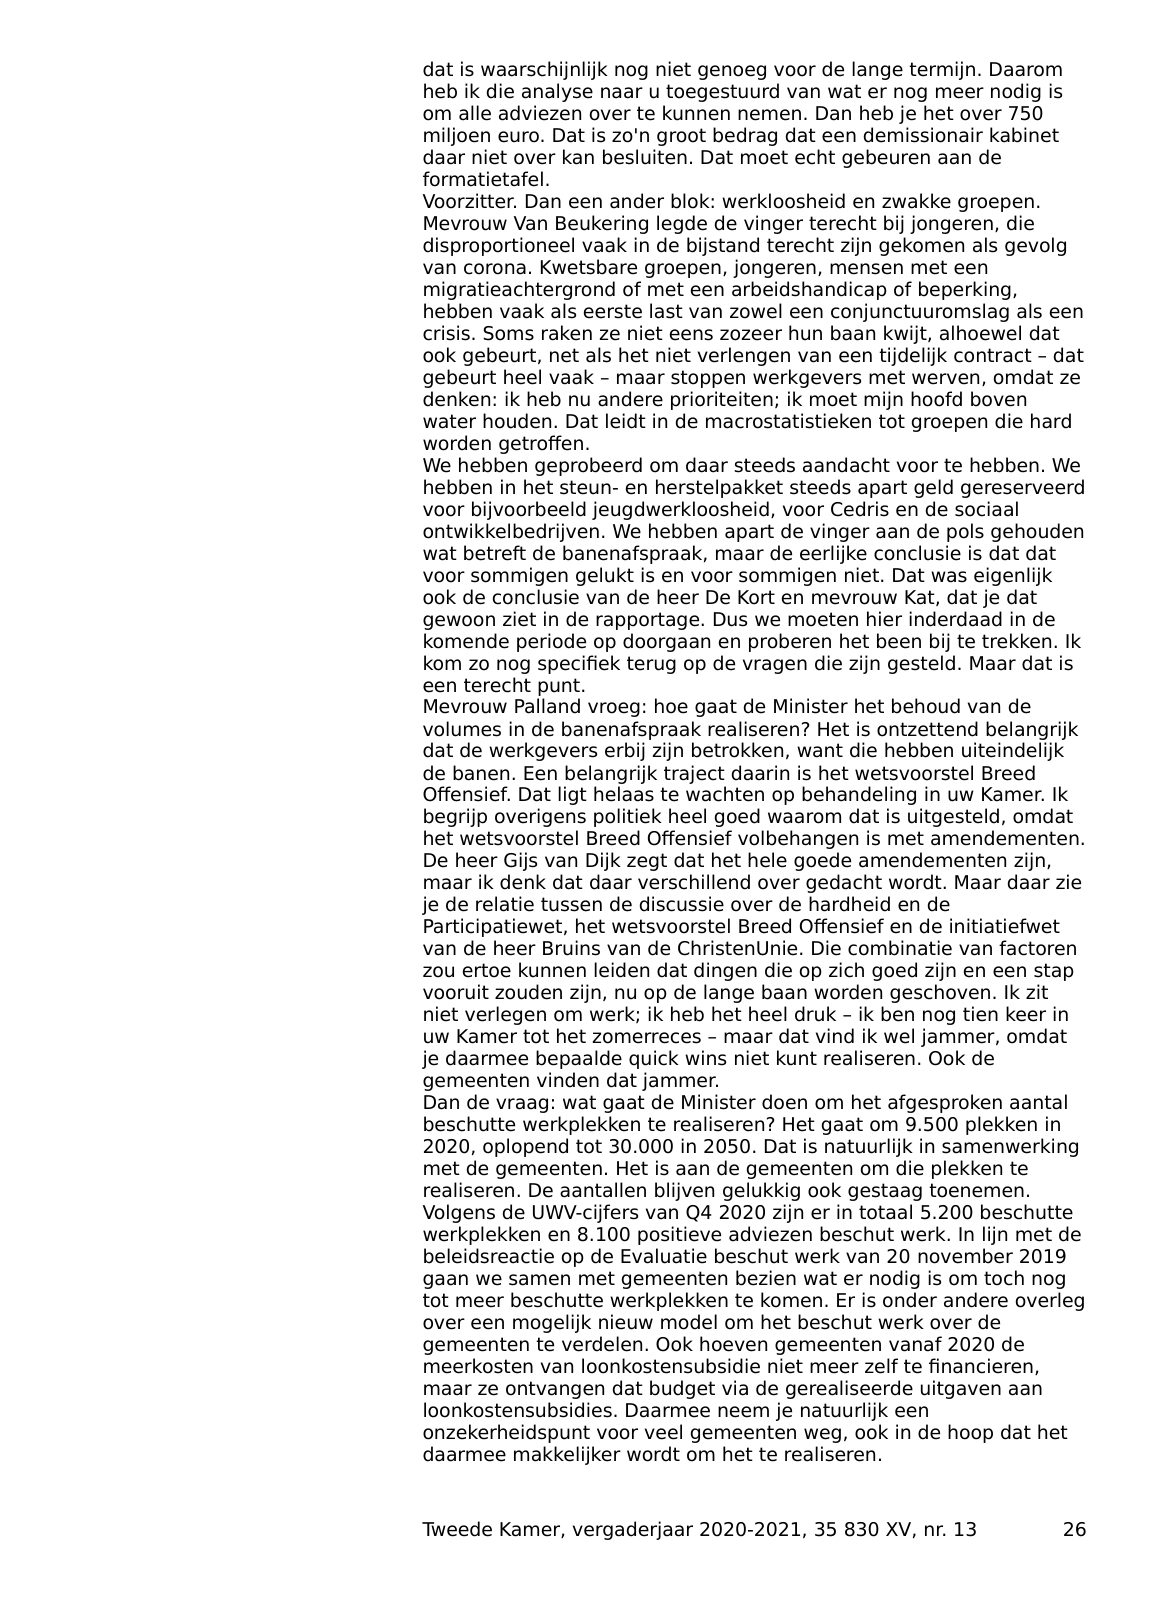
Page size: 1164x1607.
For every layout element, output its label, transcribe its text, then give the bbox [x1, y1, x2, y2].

text dat is waarschijnlijk nog niet genoeg voor de lange termijn. Daarom heb ik die analyse naar u toegestuurd van wat er nog meer nodig is om alle adviezen over te kunnen nemen. Dan heb je het over 750 miljoen euro. Dat is zo'n groot bedrag dat een demissionair kabinet daar niet over kan besluiten. Dat moet echt gebeuren aan de formatietafel. [422, 59, 1087, 191]
text Dan de vraag: wat gaat de Minister doen om het afgesproken aantal beschutte werkplekken te realiseren? Het gaat om 9.500 plekken in 2020, oplopend tot 30.000 in 2050. Dat is natuurlijk in samenwerking met de gemeenten. Het is aan de gemeenten om die plekken te realiseren. De aantallen blijven gelukkig ook gestaag toenemen. Volgens de UWV-cijfers van Q4 2020 zijn er in totaal 5.200 beschutte werkplekken en 8.100 positieve adviezen beschut werk. In lijn met de beleidsreactie op de Evaluatie beschut werk van 20 november 2019 gaan we samen met gemeenten bezien wat er nodig is om toch nog tot meer beschutte werkplekken te komen. Er is onder andere overleg over een mogelijk nieuw model om het beschut werk over de gemeenten te verdelen. Ook hoeven gemeenten vanaf 2020 de meerkosten van loonkostensubsidie niet meer zelf te financieren, maar ze ontvangen dat budget via de gerealiseerde uitgaven aan loonkostensubsidies. Daarmee neem je natuurlijk een onzekerheidspunt voor veel gemeenten weg, ook in de hoop dat het daarmee makkelijker wordt om het te realiseren. [422, 1092, 1087, 1466]
text We hebben geprobeerd om daar steeds aandacht voor te hebben. We hebben in het steun- en herstelpakket steeds apart geld gereserveerd voor bijvoorbeeld jeugdwerkloosheid, voor Cedris en de sociaal ontwikkelbedrijven. We hebben apart de vinger aan de pols gehouden wat betreft de banenafspraak, maar de eerlijke conclusie is dat dat voor sommigen gelukt is en voor sommigen niet. Dat was eigenlijk ook de conclusie van de heer De Kort en mevrouw Kat, dat je dat gewoon ziet in de rapportage. Dus we moeten hier inderdaad in de komende periode op doorgaan en proberen het been bij te trekken. Ik kom zo nog specifiek terug op de vragen die zijn gesteld. Maar dat is een terecht punt. [422, 455, 1087, 696]
text Voorzitter. Dan een ander blok: werkloosheid en zwakke groepen. Mevrouw Van Beukering legde de vinger terecht bij jongeren, die disproportioneel vaak in de bijstand terecht zijn gekomen als gevolg van corona. Kwetsbare groepen, jongeren, mensen met een migratieachtergrond of met een arbeidshandicap of beperking, hebben vaak als eerste last van zowel een conjunctuuromslag als een crisis. Soms raken ze niet eens zozeer hun baan kwijt, alhoewel dat ook gebeurt, net als het niet verlengen van een tijdelijk contract – dat gebeurt heel vaak – maar stoppen werkgevers met werven, omdat ze denken: ik heb nu andere prioriteiten; ik moet mijn hoofd boven water houden. Dat leidt in de macrostatistieken tot groepen die hard worden getroffen. [422, 191, 1087, 455]
text Mevrouw Palland vroeg: hoe gaat de Minister het behoud van de volumes in de banenafspraak realiseren? Het is ontzettend belangrijk dat de werkgevers erbij zijn betrokken, want die hebben uiteindelijk de banen. Een belangrijk traject daarin is het wetsvoorstel Breed Offensief. Dat ligt helaas te wachten op behandeling in uw Kamer. Ik begrijp overigens politiek heel goed waarom dat is uitgesteld, omdat het wetsvoorstel Breed Offensief volbehangen is met amendementen. De heer Gijs van Dijk zegt dat het hele goede amendementen zijn, maar ik denk dat daar verschillend over gedacht wordt. Maar daar zie je de relatie tussen de discussie over de hardheid en de Participatiewet, het wetsvoorstel Breed Offensief en de initiatiefwet van de heer Bruins van de ChristenUnie. Die combinatie van factoren zou ertoe kunnen leiden dat dingen die op zich goed zijn en een stap vooruit zouden zijn, nu op de lange baan worden geschoven. Ik zit niet verlegen om werk; ik heb het heel druk – ik ben nog tien keer in uw Kamer tot het zomerreces – maar dat vind ik wel jammer, omdat je daarmee bepaalde quick wins niet kunt realiseren. Ook de gemeenten vinden dat jammer. [422, 696, 1087, 1092]
